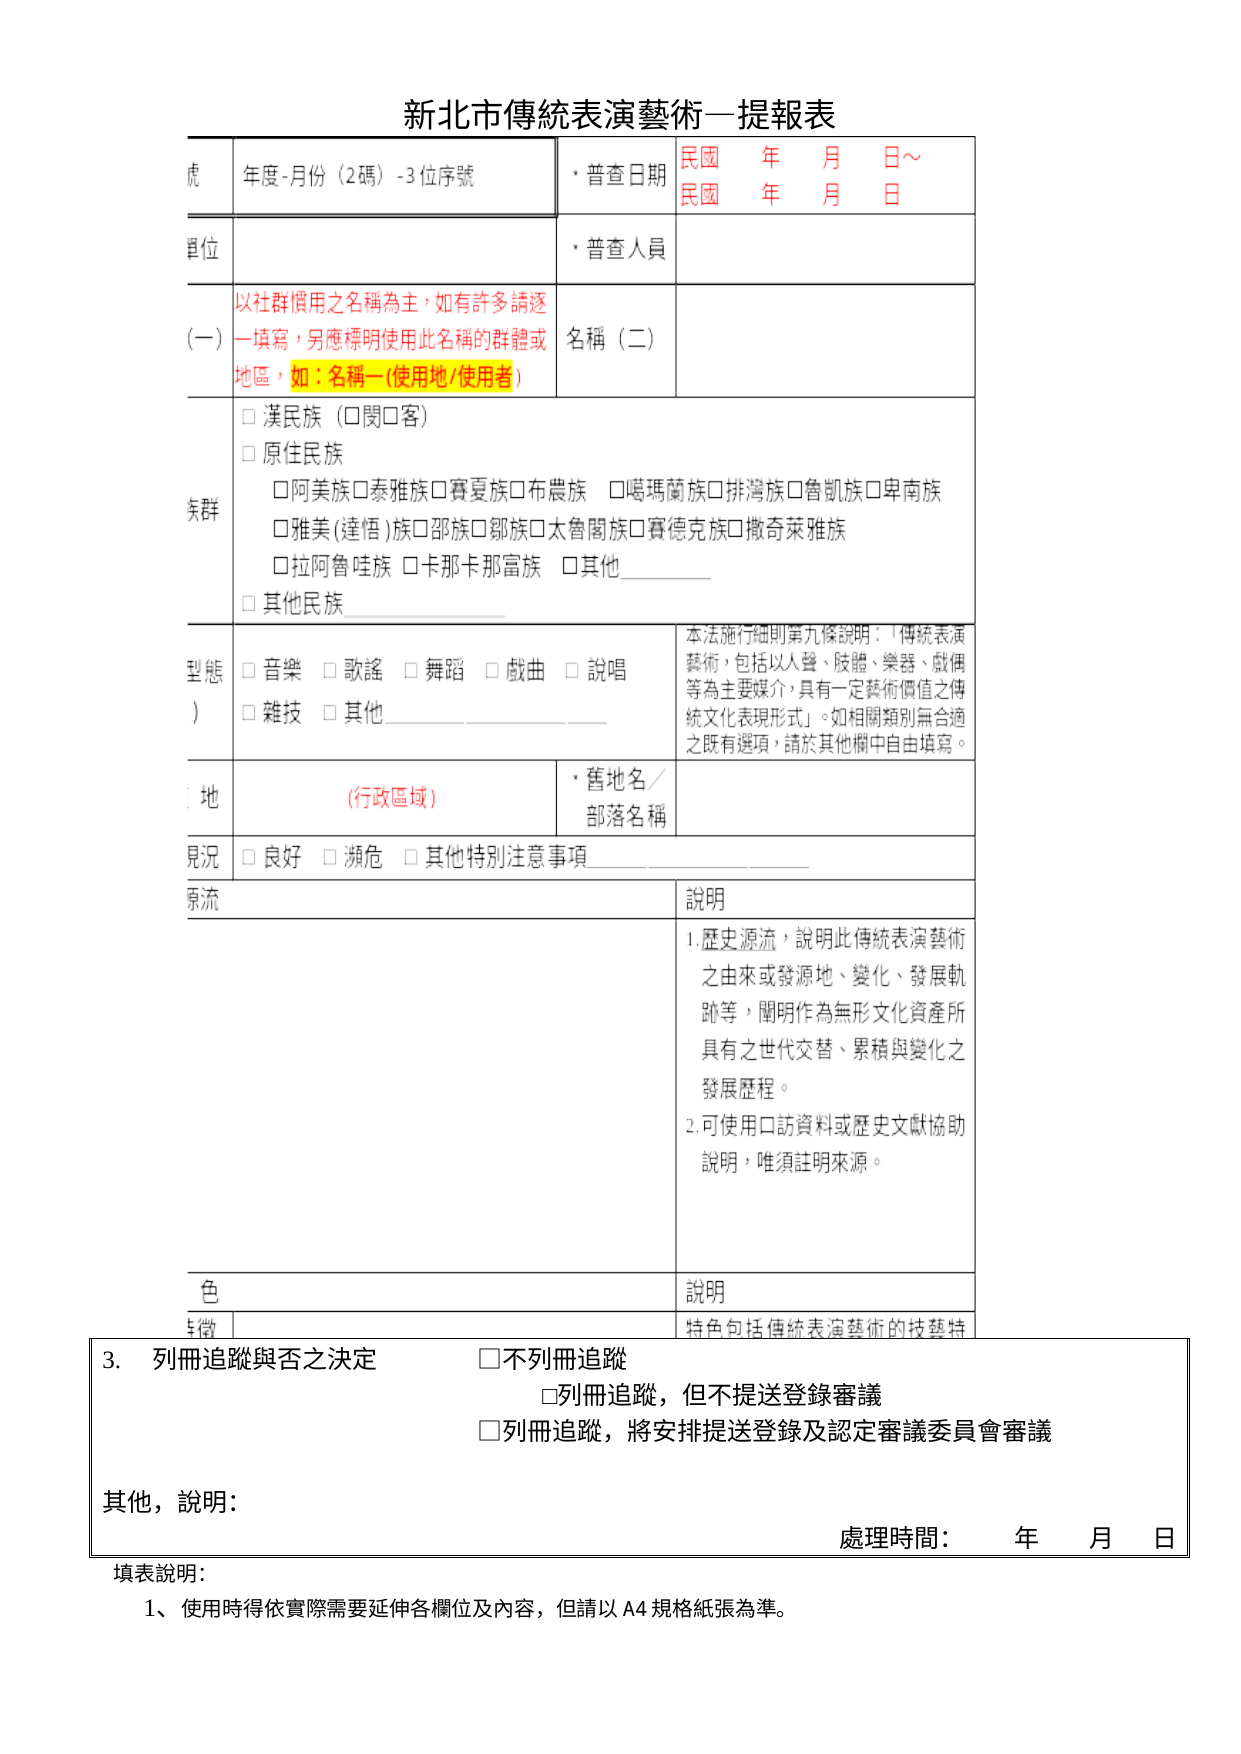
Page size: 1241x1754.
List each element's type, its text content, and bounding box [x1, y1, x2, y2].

text 填表說明： [114, 1558, 1053, 1588]
table_cell 基本資料完整性之法定審查 □已通過 □未通過 「現場訪查」之法定程序 □已辦理 □未辦理 列冊追蹤與否之決定 □不列冊追蹤 □列冊追蹤，但不提送登錄審議 □列冊追蹤，將安排提送登錄及認定審議委員會審議 其他，說明： 處理時間： 年 月 日 [92, 1339, 1187, 1554]
list 使用時得依實際需要延伸各欄位及內容，但請以A4規格紙張為準。 [143, 1588, 1053, 1624]
